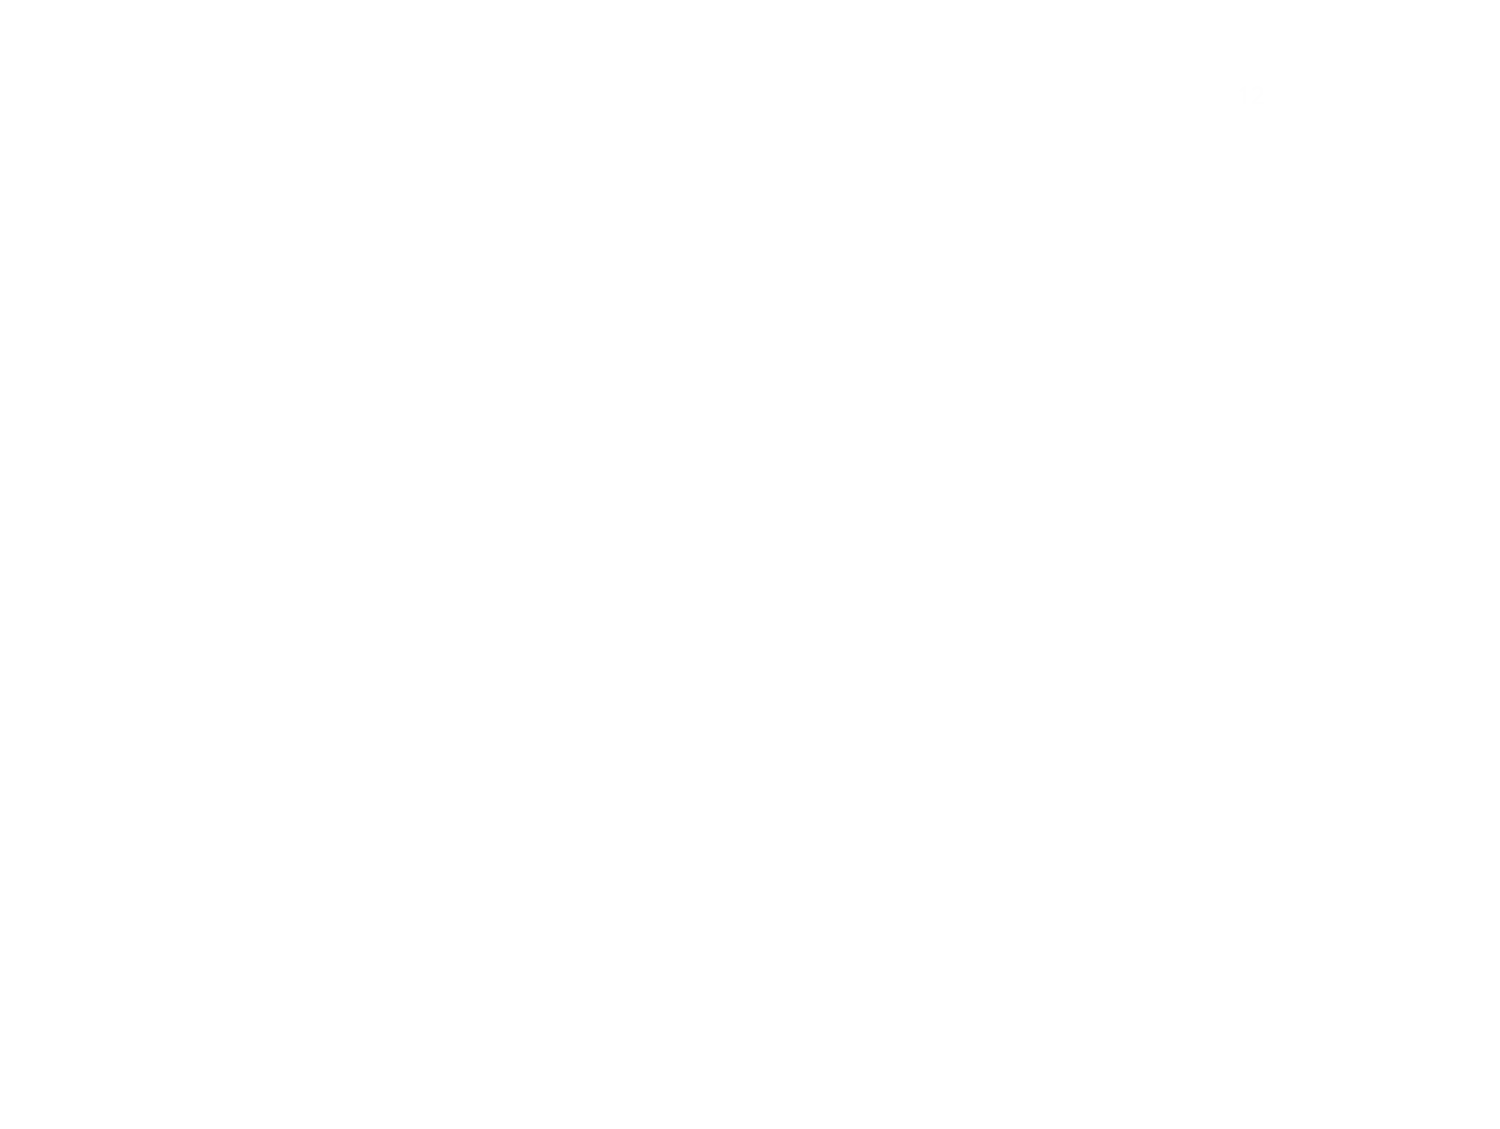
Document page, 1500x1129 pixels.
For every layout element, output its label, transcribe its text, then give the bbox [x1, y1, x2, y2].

text 12 [1237, 79, 1383, 111]
